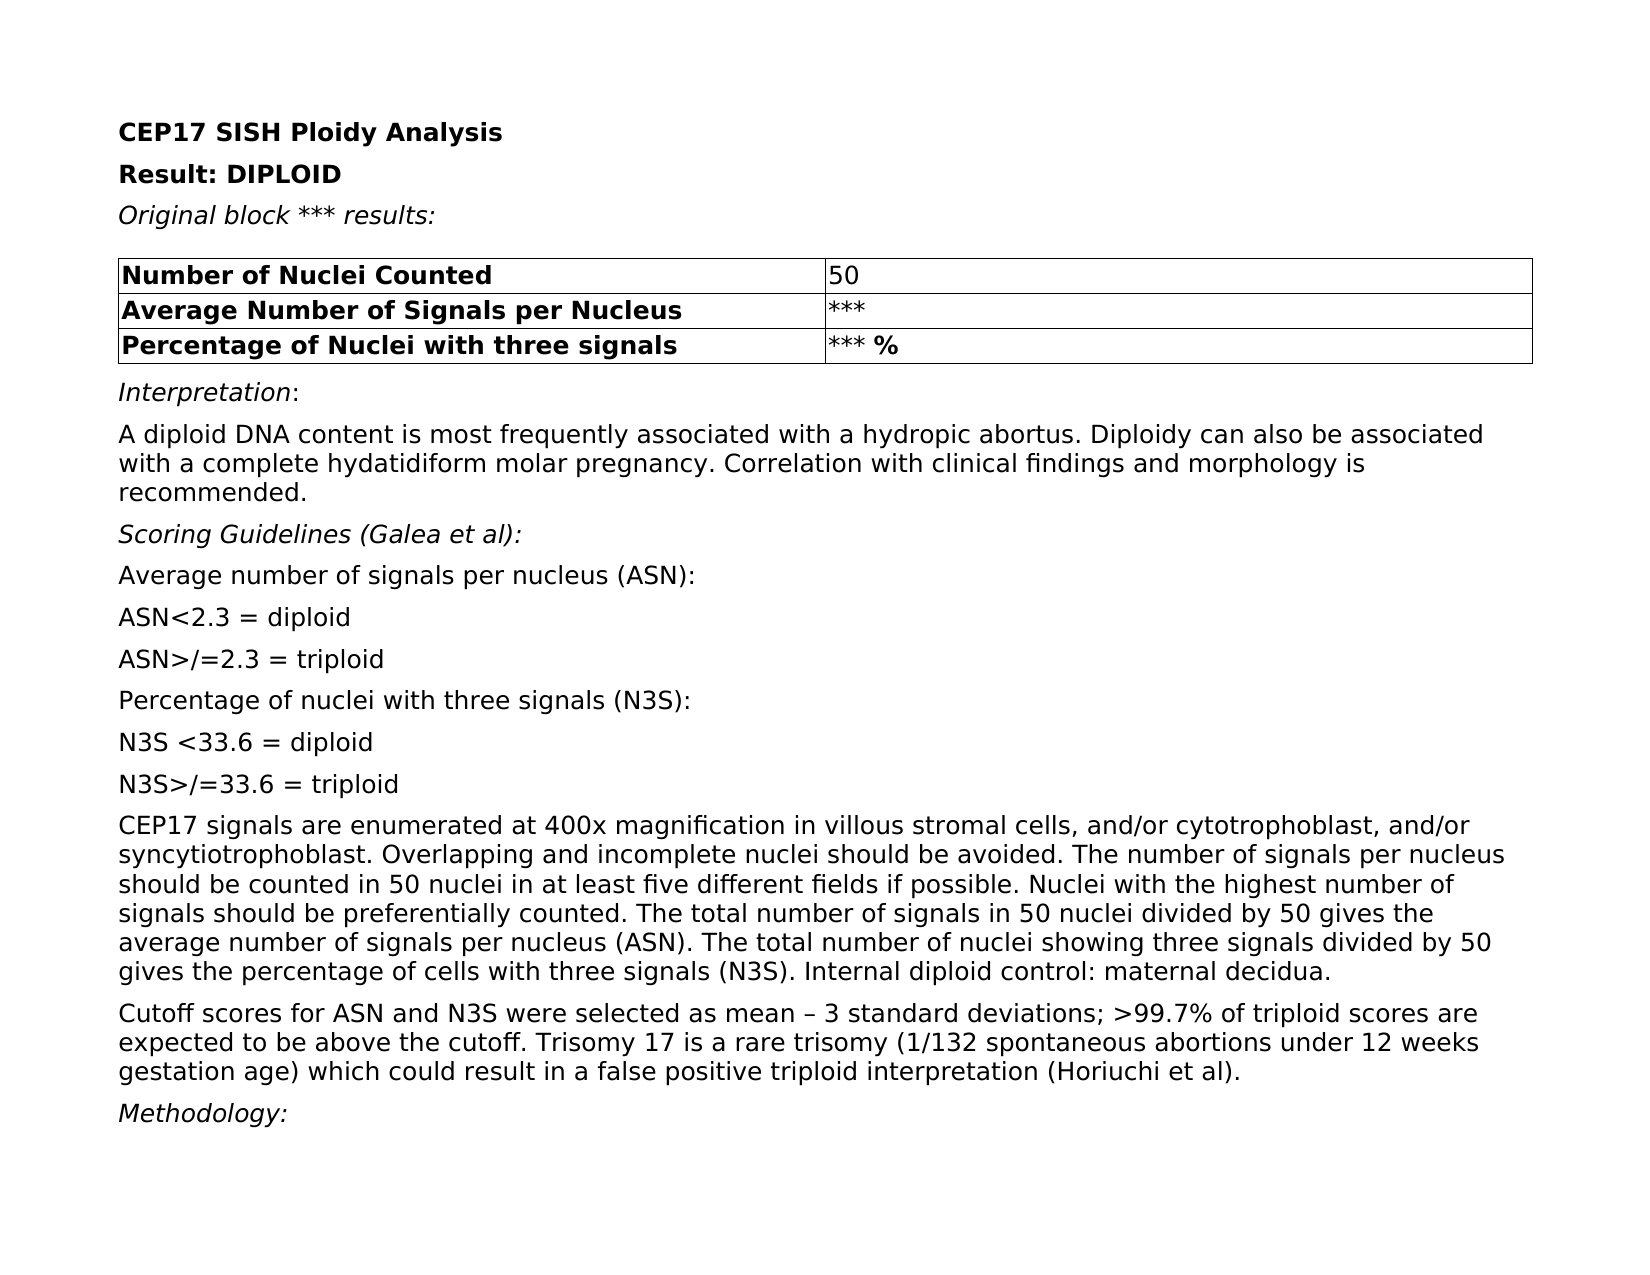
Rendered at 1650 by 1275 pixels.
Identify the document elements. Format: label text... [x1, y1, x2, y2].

text N3S <33.6 = diploid [118, 728, 1532, 757]
table_cell *** [826, 294, 1532, 328]
table_cell Percentage of Nuclei with three signals [119, 329, 825, 363]
text ASN<2.3 = diploid [118, 603, 1532, 632]
text Average number of signals per nucleus (ASN): [118, 561, 1532, 591]
table_cell *** % [826, 329, 1532, 363]
text Methodology: [118, 1099, 1532, 1128]
text N3S>/=33.6 = triploid [118, 770, 1532, 799]
table_cell Average Number of Signals per Nucleus [119, 294, 825, 328]
text Original block *** results: [118, 201, 1532, 231]
text CEP17 SISH Ploidy Analysis [118, 118, 1532, 147]
table_header Number of Nuclei Counted [119, 259, 825, 293]
text A diploid DNA content is most frequently associated with a hydropic abortus. Diploidy can also be associated with a complete hydatidiform molar pregnancy. Correlation with clinical findings and morphology is recommended. [118, 420, 1532, 507]
text Scoring Guidelines (Galea et al): [118, 520, 1532, 549]
text Interpretation: [118, 378, 1532, 407]
table_header 50 [826, 259, 1532, 293]
text ASN>/=2.3 = triploid [118, 645, 1532, 674]
text Percentage of nuclei with three signals (N3S): [118, 686, 1532, 716]
text Result: DIPLOID [118, 160, 1532, 189]
text CEP17 signals are enumerated at 400x magnification in villous stromal cells, and/or cytotrophoblast, and/or syncytiotrophoblast. Overlapping and incomplete nuclei should be avoided. The number of signals per nucleus should be counted in 50 nuclei in at least five different fields if possible. Nuclei with the highest number of signals should be preferentially counted. The total number of signals in 50 nuclei divided by 50 gives the average number of signals per nucleus (ASN). The total number of nuclei showing three signals divided by 50 gives the percentage of cells with three signals (N3S). Internal diploid control: maternal decidua. [118, 811, 1532, 986]
text Cutoff scores for ASN and N3S were selected as mean – 3 standard deviations; >99.7% of triploid scores are expected to be above the cutoff. Trisomy 17 is a rare trisomy (1/132 spontaneous abortions under 12 weeks gestation age) which could result in a false positive triploid interpretation (Horiuchi et al). [118, 999, 1532, 1086]
